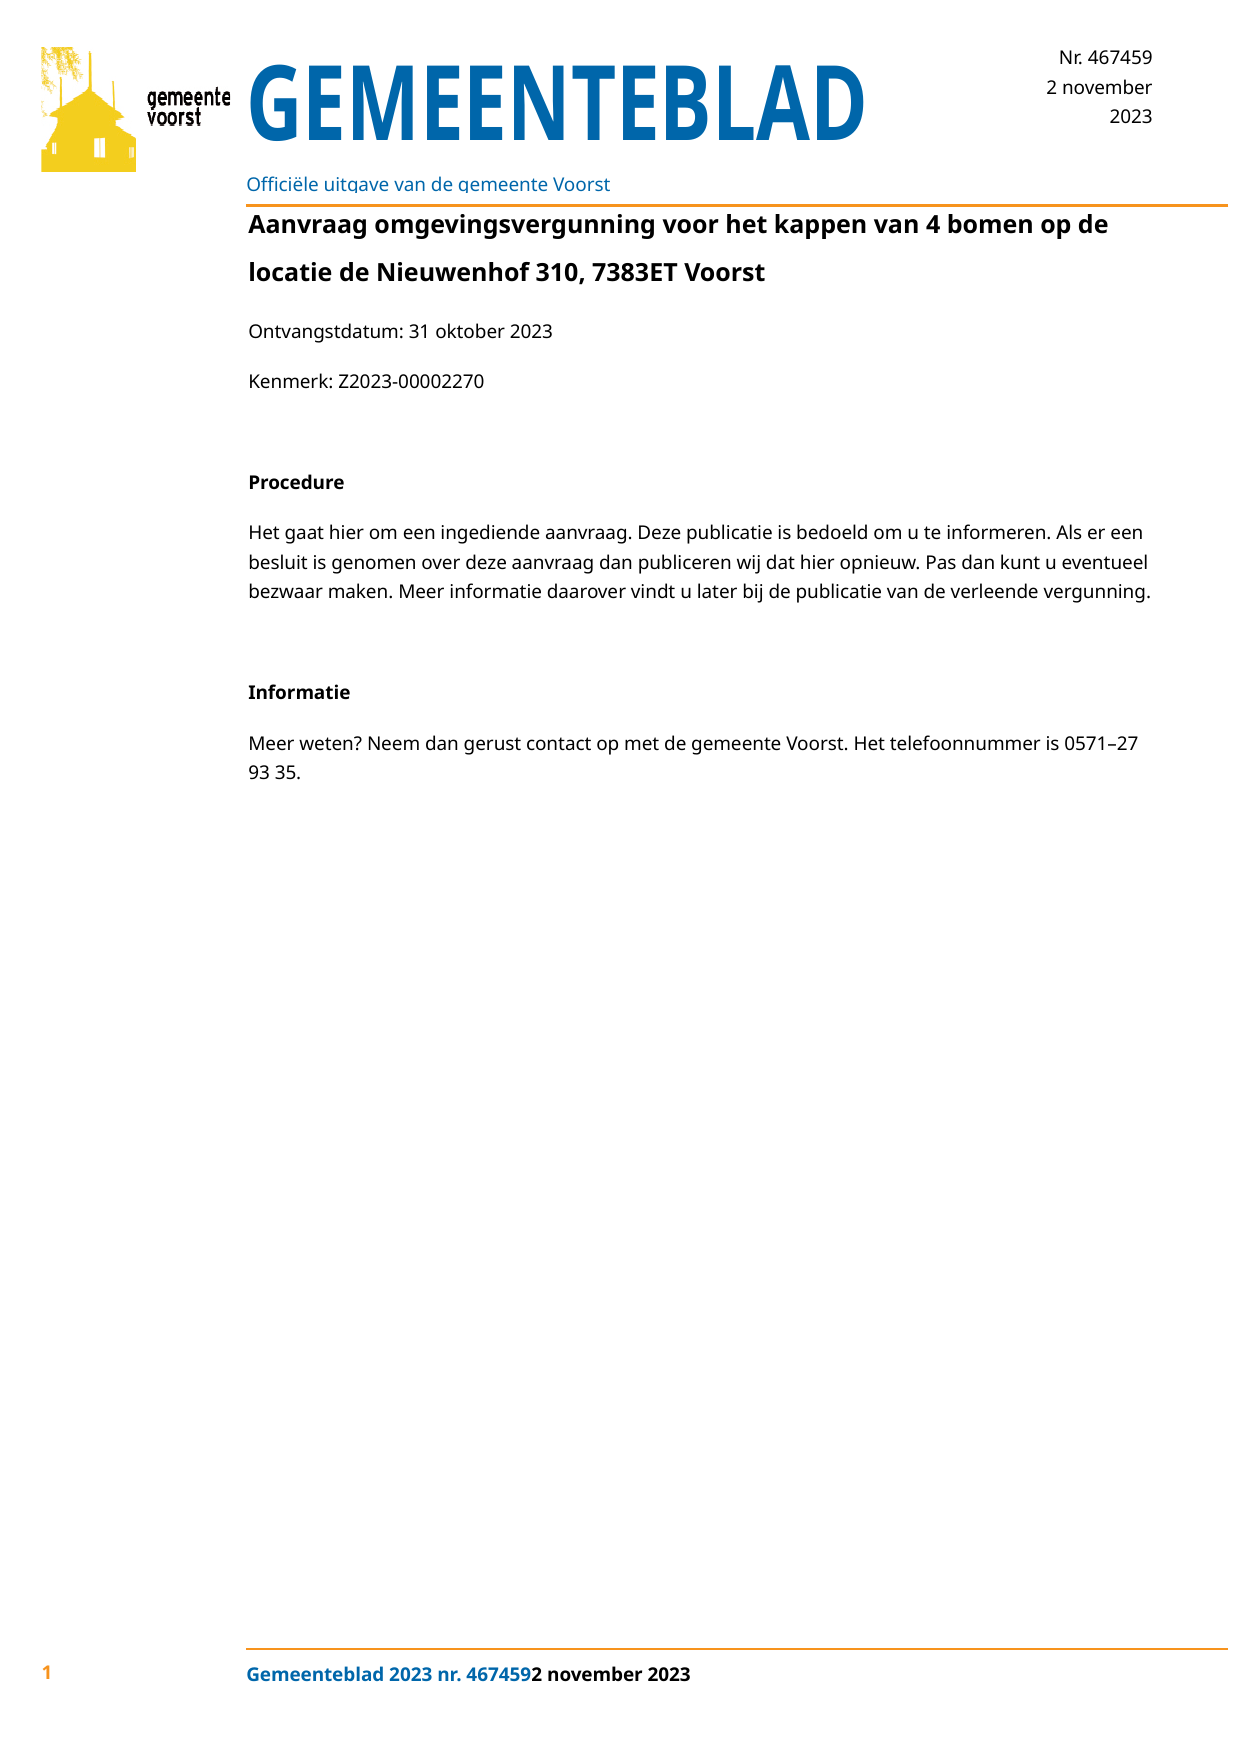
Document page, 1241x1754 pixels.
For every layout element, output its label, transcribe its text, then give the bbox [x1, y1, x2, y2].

picture [41, 47, 231, 172]
text Procedure [248, 469, 1152, 495]
text Meer weten? Neem dan gerust contact op met de gemeente Voorst. Het telefoonnummer is 0571–27 93 35. [248, 730, 1152, 785]
text Informatie [248, 679, 1152, 705]
text Kenmerk: Z2023-00002270 [248, 368, 1152, 394]
text Aanvraag omgevingsvergunning voor het kappen van 4 bomen op de locatie de Nieuwenhof 310, 7383ET Voorst [248, 207, 1152, 288]
text Het gaat hier om een ingediende aanvraag. Deze publicatie is bedoeld om u te informeren. Als er een besluit is genomen over deze aanvraag dan publiceren wij dat hier opnieuw. Pas dan kunt u eventueel bezwaar maken. Meer informatie daarover vindt u later bij de publicatie van de verleende vergunning. [248, 519, 1152, 604]
text Ontvangstdatum: 31 oktober 2023 [248, 318, 1152, 344]
